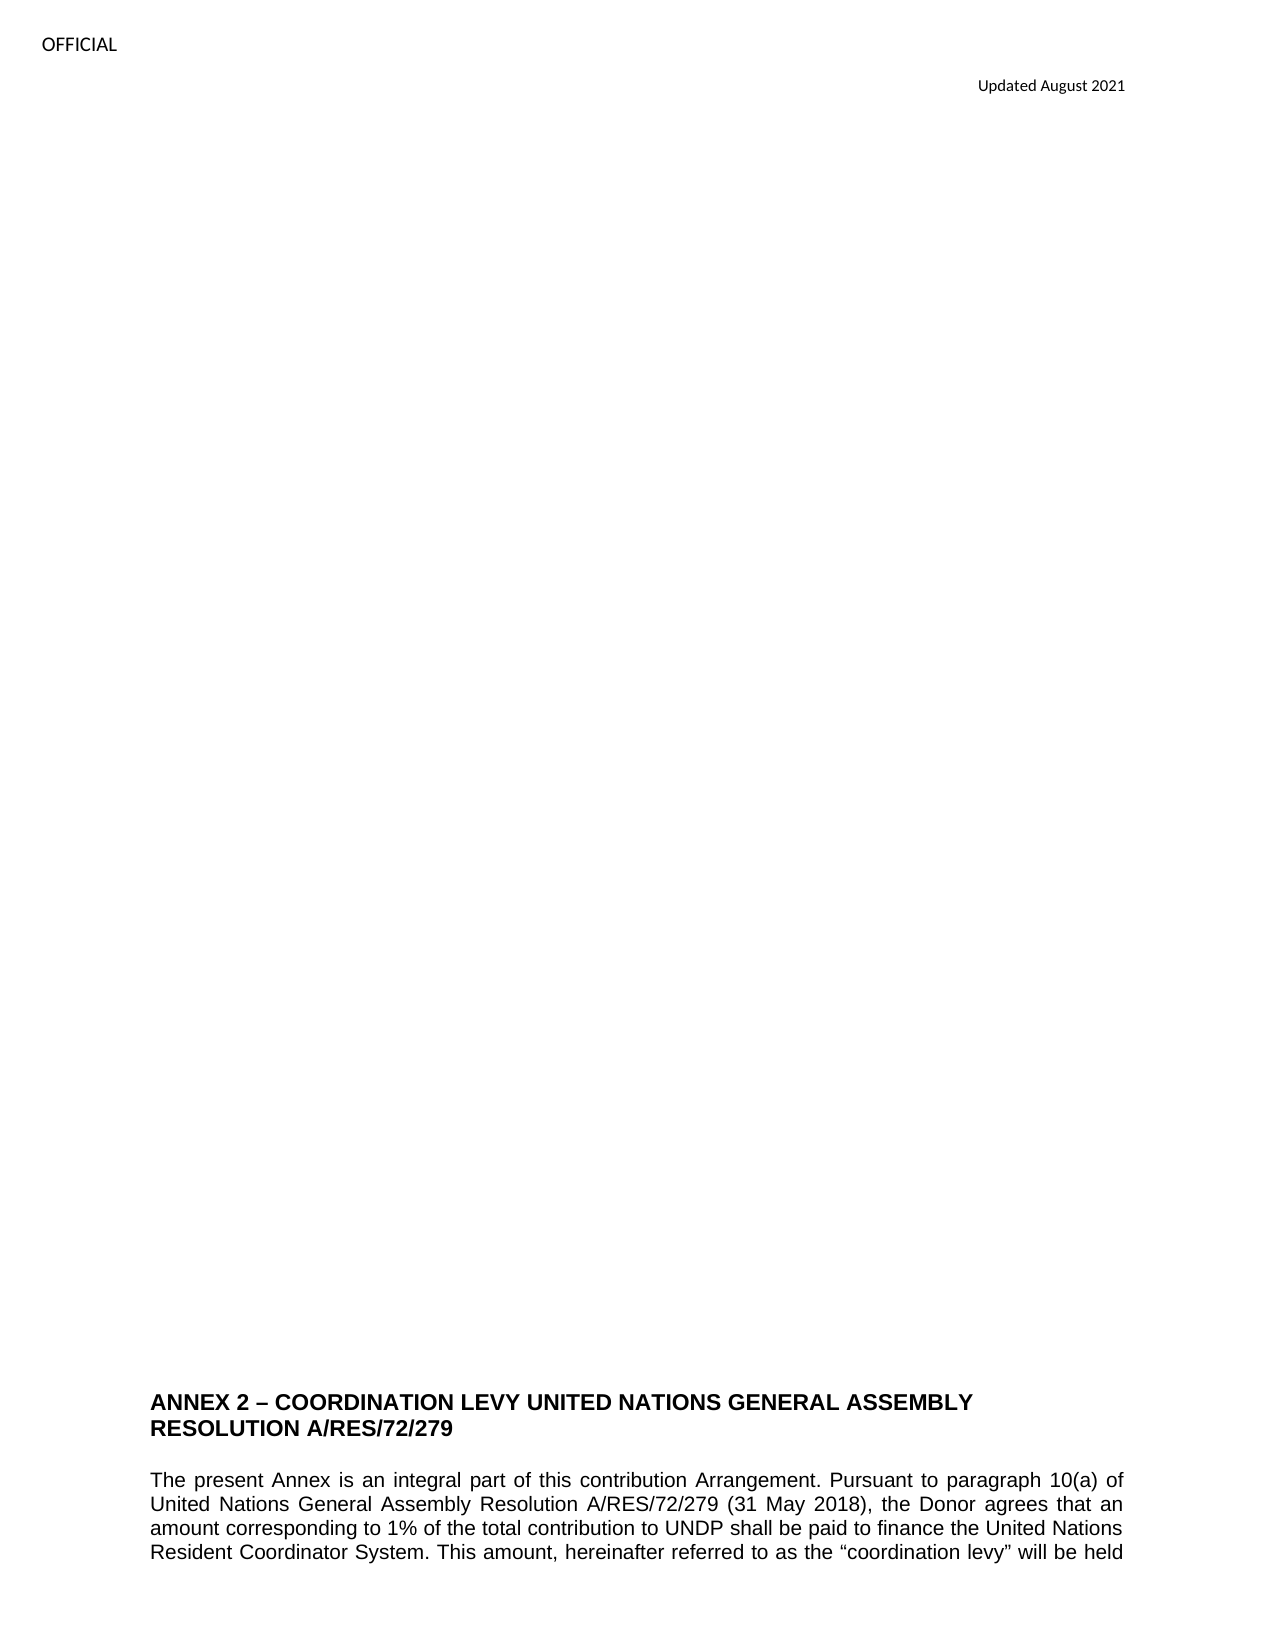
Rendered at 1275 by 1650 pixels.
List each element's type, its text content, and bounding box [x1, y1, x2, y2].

text The present Annex is an integral part of this contribution Arrangement. Pursuant to paragraph 10(a) of United Nations General Assembly Resolution A/RES/72/279 (31 May 2018), the Donor agrees that an amount corresponding to 1% of the total contribution to UNDP shall be paid to finance the United Nations Resident Coordinator System. This amount, hereinafter referred to as the “coordination levy” will be held [150, 1468, 1125, 1563]
text ANNEX 2 – COORDINATION LEVY UNITED NATIONS GENERAL ASSEMBLY RESOLUTION A/RES/72/279 [150, 1389, 1125, 1441]
